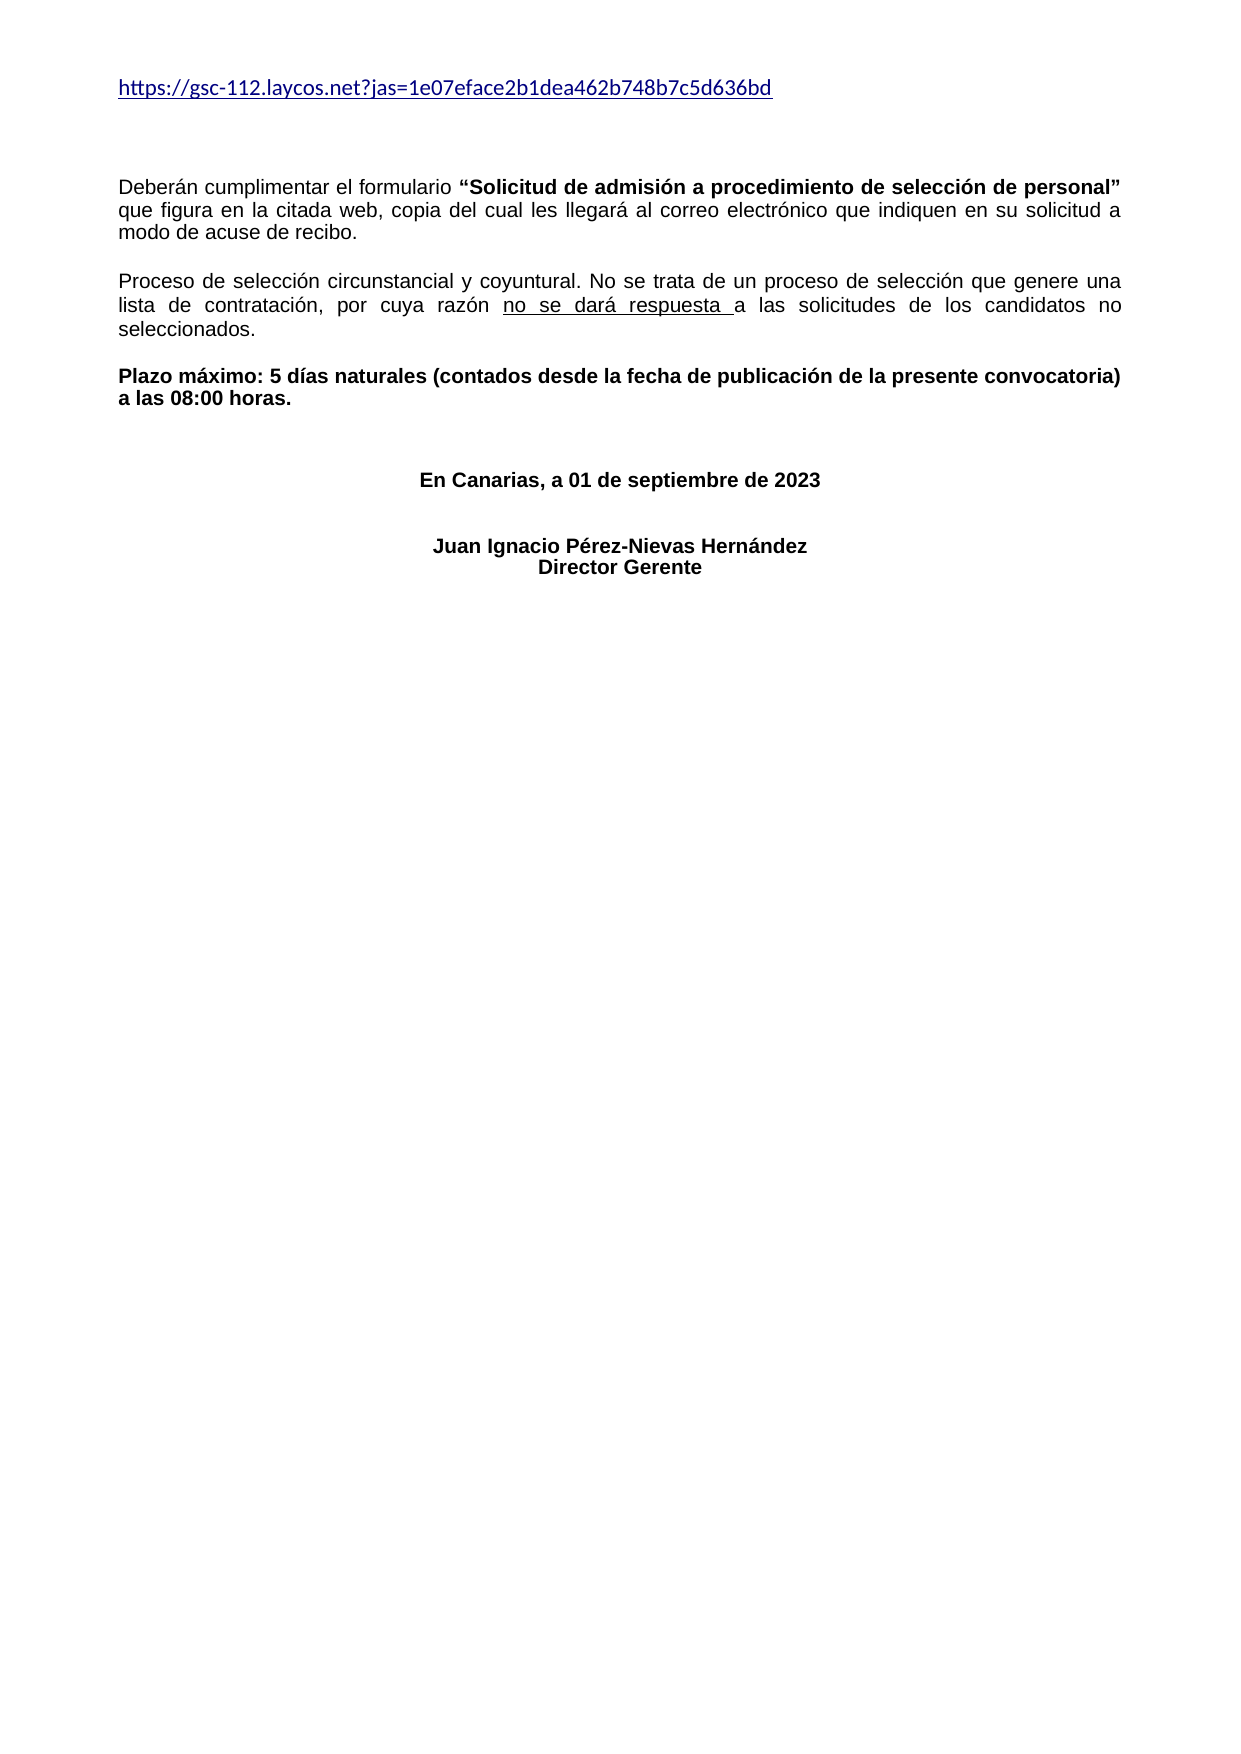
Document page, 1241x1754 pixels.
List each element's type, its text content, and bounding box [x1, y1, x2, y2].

text https://gsc-112.laycos.net?jas=1e07eface2b1dea462b748b7c5d636bd [118, 75, 1122, 101]
text Plazo máximo: 5 días naturales (contados desde la fecha de publicación de la presente convocatoria) a las 08:00 horas. [118, 366, 1122, 410]
text Proceso de selección circunstancial y coyuntural. No se trata de un proceso de selección que genere una lista de contratación, por cuya razón no se dará respuesta a las solicitudes de los candidatos no seleccionados. [118, 269, 1122, 341]
text En Canarias, a 01 de septiembre de 2023 [118, 470, 1122, 492]
text Deberán cumplimentar el formulario “Solicitud de admisión a procedimiento de selección de personal” que figura en la citada web, copia del cual les llegará al correo electrónico que indiquen en su solicitud a modo de acuse de recibo. [118, 177, 1122, 244]
text Director Gerente [118, 557, 1122, 579]
text Juan Ignacio Pérez-Nievas Hernández [118, 536, 1122, 557]
